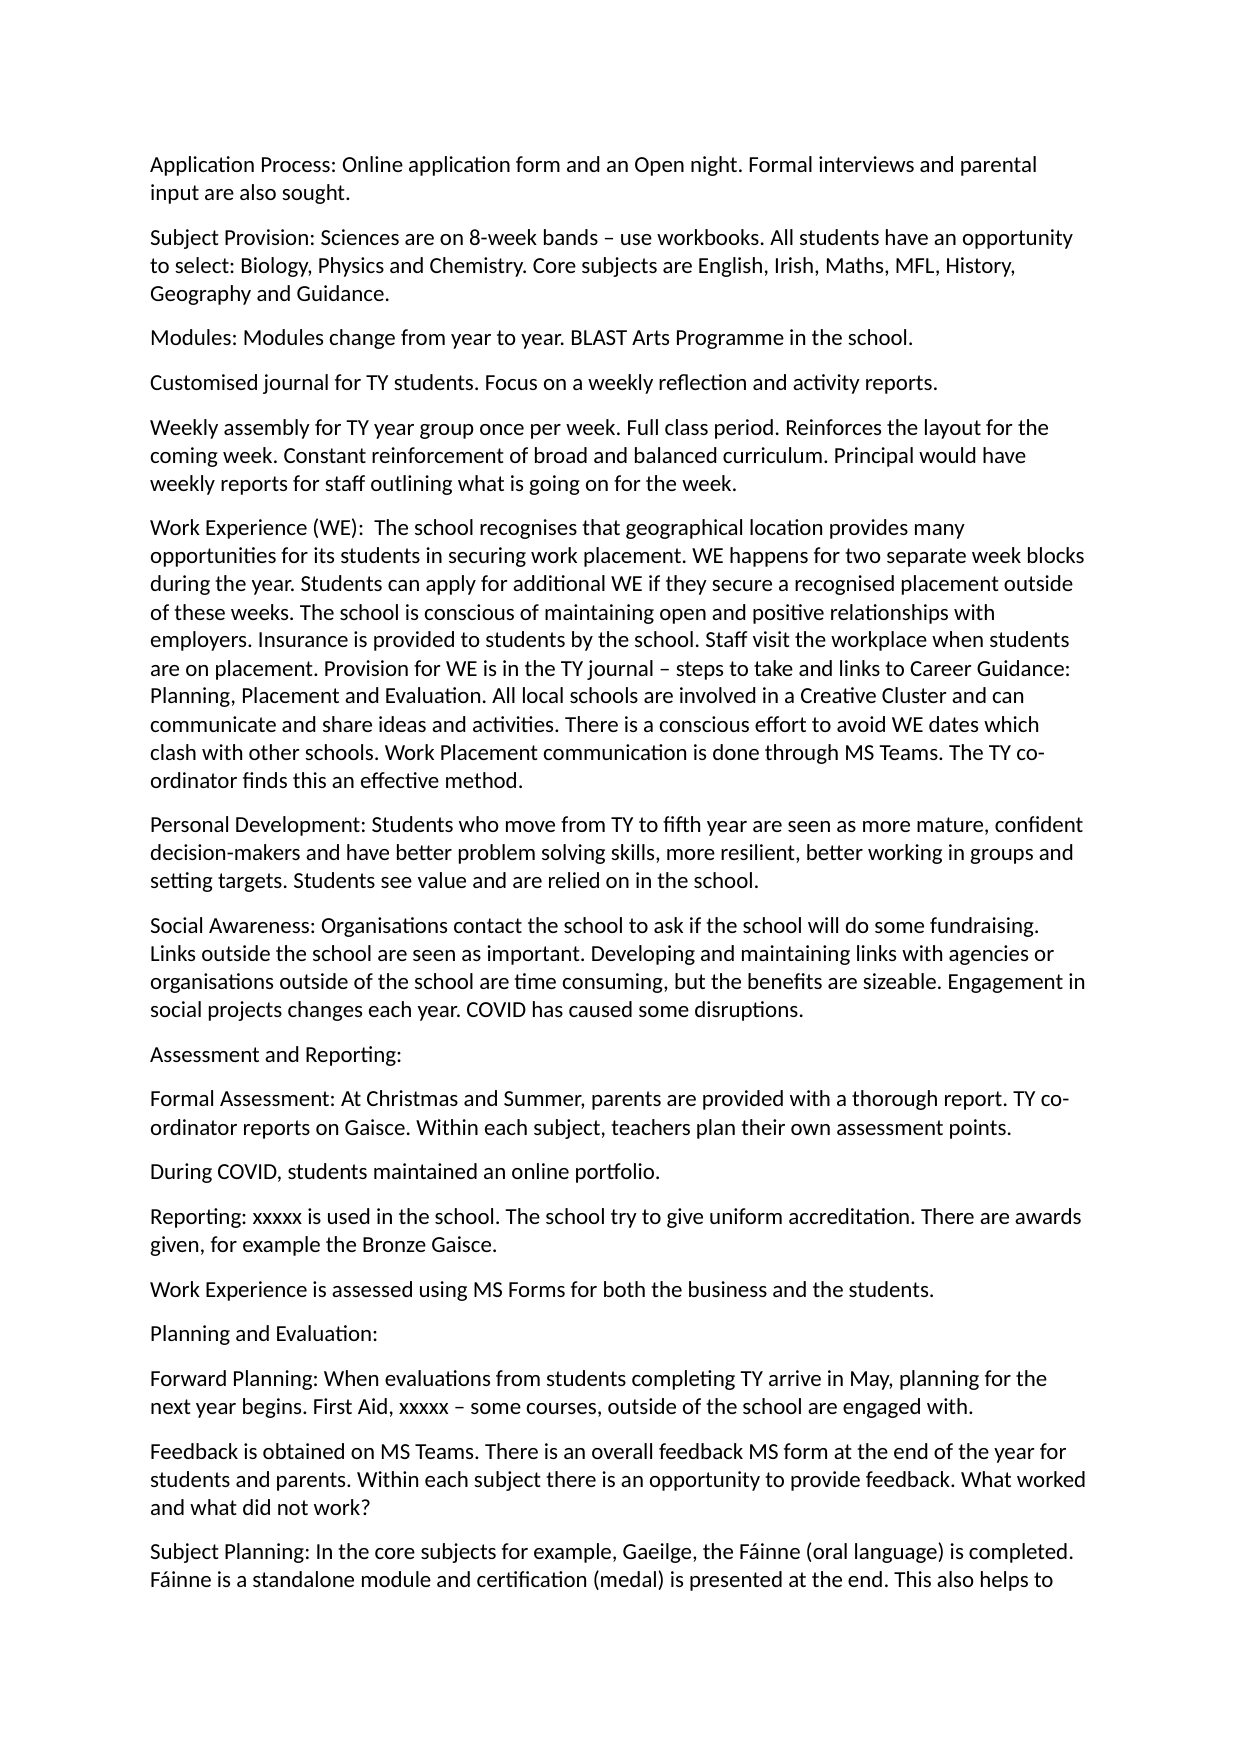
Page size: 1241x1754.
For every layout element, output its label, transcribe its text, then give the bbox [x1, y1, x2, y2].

text Forward Planning: When evaluations from students completing TY arrive in May, planning for the next year begins. First Aid, xxxxx – some courses, outside of the school are engaged with. [150, 1364, 1090, 1420]
text Social Awareness: Organisations contact the school to ask if the school will do some fundraising. Links outside the school are seen as important. Developing and maintaining links with agencies or organisations outside of the school are time consuming, but the benefits are sizeable. Engagement in social projects changes each year. COVID has caused some disruptions. [150, 911, 1090, 1023]
text Work Experience is assessed using MS Forms for both the business and the students. [150, 1275, 1090, 1303]
text Reporting: xxxxx is used in the school. The school try to give uniform accreditation. There are awards given, for example the Bronze Gaisce. [150, 1202, 1090, 1258]
text Weekly assembly for TY year group once per week. Full class period. Reinforces the layout for the coming week. Constant reinforcement of broad and balanced curriculum. Principal would have weekly reports for staff outlining what is going on for the week. [150, 413, 1090, 497]
text During COVID, students maintained an online portfolio. [150, 1157, 1090, 1185]
text Assessment and Reporting: [150, 1040, 1090, 1068]
text Application Process: Online application form and an Open night. Formal interviews and parental input are also sought. [150, 150, 1090, 206]
text Subject Planning: In the core subjects for example, Gaeilge, the Fáinne (oral language) is completed. Fáinne is a standalone module and certification (medal) is presented at the end. This also helps to [150, 1537, 1090, 1593]
text Formal Assessment: At Christmas and Summer, parents are provided with a thorough report. TY co-ordinator reports on Gaisce. Within each subject, teachers plan their own assessment points. [150, 1084, 1090, 1141]
text Customised journal for TY students. Focus on a weekly reflection and activity reports. [150, 368, 1090, 396]
text Planning and Evaluation: [150, 1319, 1090, 1347]
text Subject Provision: Sciences are on 8-week bands – use workbooks. All students have an opportunity to select: Biology, Physics and Chemistry. Core subjects are English, Irish, Maths, MFL, History, Geography and Guidance. [150, 223, 1090, 307]
text Work Experience (WE): The school recognises that geographical location provides many opportunities for its students in securing work placement. WE happens for two separate week blocks during the year. Students can apply for additional WE if they secure a recognised placement outside of these weeks. The school is conscious of maintaining open and positive relationships with employers. Insurance is provided to students by the school. Staff visit the workplace when students are on placement. Provision for WE is in the TY journal – steps to take and links to Career Guidance: Planning, Placement and Evaluation. All local schools are involved in a Creative Cluster and can communicate and share ideas and activities. There is a conscious effort to avoid WE dates which clash with other schools. Work Placement communication is done through MS Teams. The TY co-ordinator finds this an effective method. [150, 513, 1090, 794]
text Personal Development: Students who move from TY to fifth year are seen as more mature, confident decision-makers and have better problem solving skills, more resilient, better working in groups and setting targets. Students see value and are relied on in the school. [150, 810, 1090, 894]
text Modules: Modules change from year to year. BLAST Arts Programme in the school. [150, 323, 1090, 351]
text Feedback is obtained on MS Teams. There is an overall feedback MS form at the end of the year for students and parents. Within each subject there is an opportunity to provide feedback. What worked and what did not work? [150, 1437, 1090, 1521]
